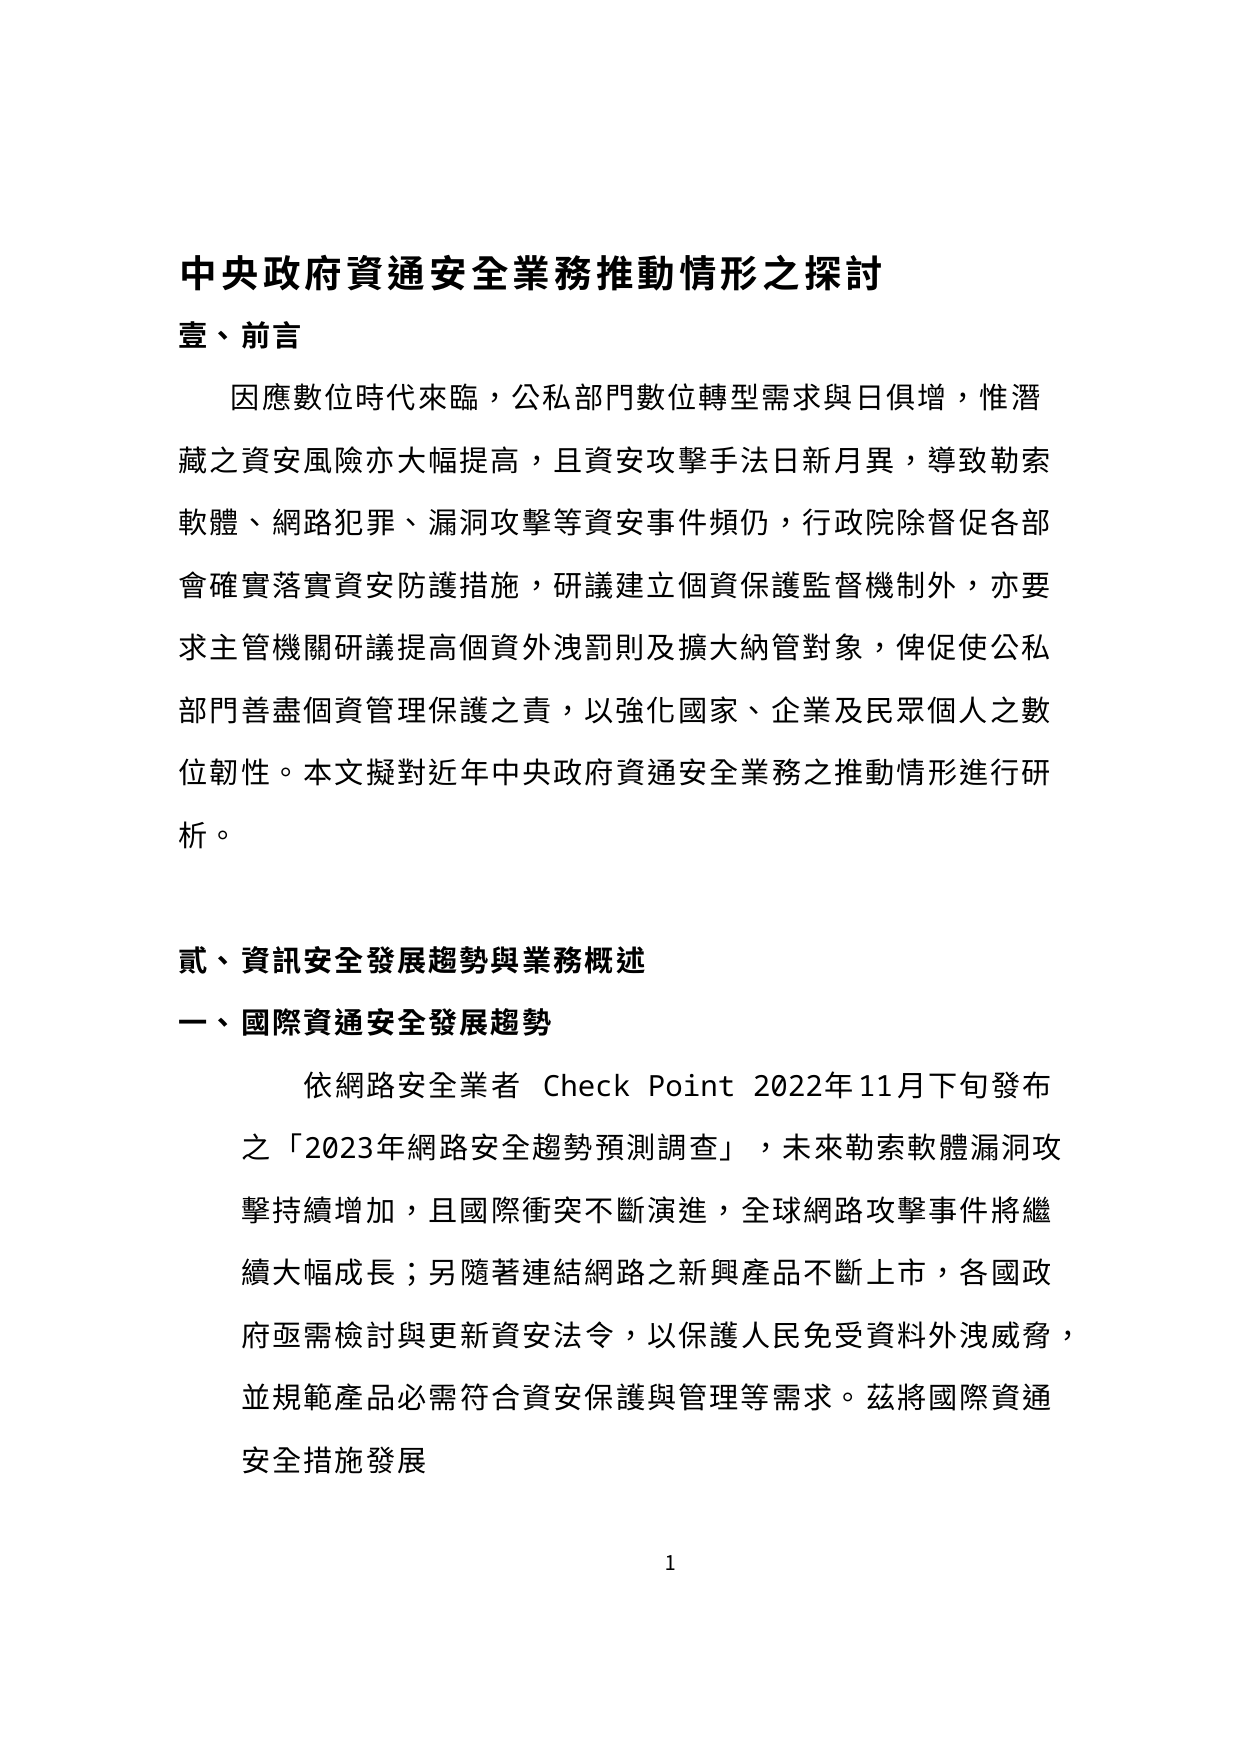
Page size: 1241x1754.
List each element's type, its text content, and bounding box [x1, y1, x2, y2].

text 因應數位時代來臨，公私部門數位轉型需求與日俱增，惟潛藏之資安風險亦大幅提高，且資安攻擊手法日新月異，導致勒索軟體、網路犯罪、漏洞攻擊等資安事件頻仍，行政院除督促各部會確實落實資安防護措施，研議建立個資保護監督機制外，亦要求主管機關研議提高個資外洩罰則及擴大納管對象，俾促使公私部門善盡個資管理保護之責，以強化國家、企業及民眾個人之數位韌性。本文擬對近年中央政府資通安全業務之推動情形進行研析。 [177, 354, 1063, 854]
text 中央政府資通安全業務推動情形之探討 [177, 229, 1063, 292]
text 一、國際資通安全發展趨勢 [177, 979, 1063, 1042]
text 貳、資訊安全發展趨勢與業務概述 [177, 917, 1063, 979]
text 壹、前言 [177, 292, 1063, 354]
text 依網路安全業者 Check Point 2022年11月下旬發布之「2023年網路安全趨勢預測調查」，未來勒索軟體漏洞攻擊持續增加，且國際衝突不斷演進，全球網路攻擊事件將繼續大幅成長；另隨著連結網路之新興產品不斷上市，各國政府亟需檢討與更新資安法令，以保護人民免受資料外洩威脅，並規範產品必需符合資安保護與管理等需求。茲將國際資通安全措施發展 [236, 1042, 1063, 1542]
